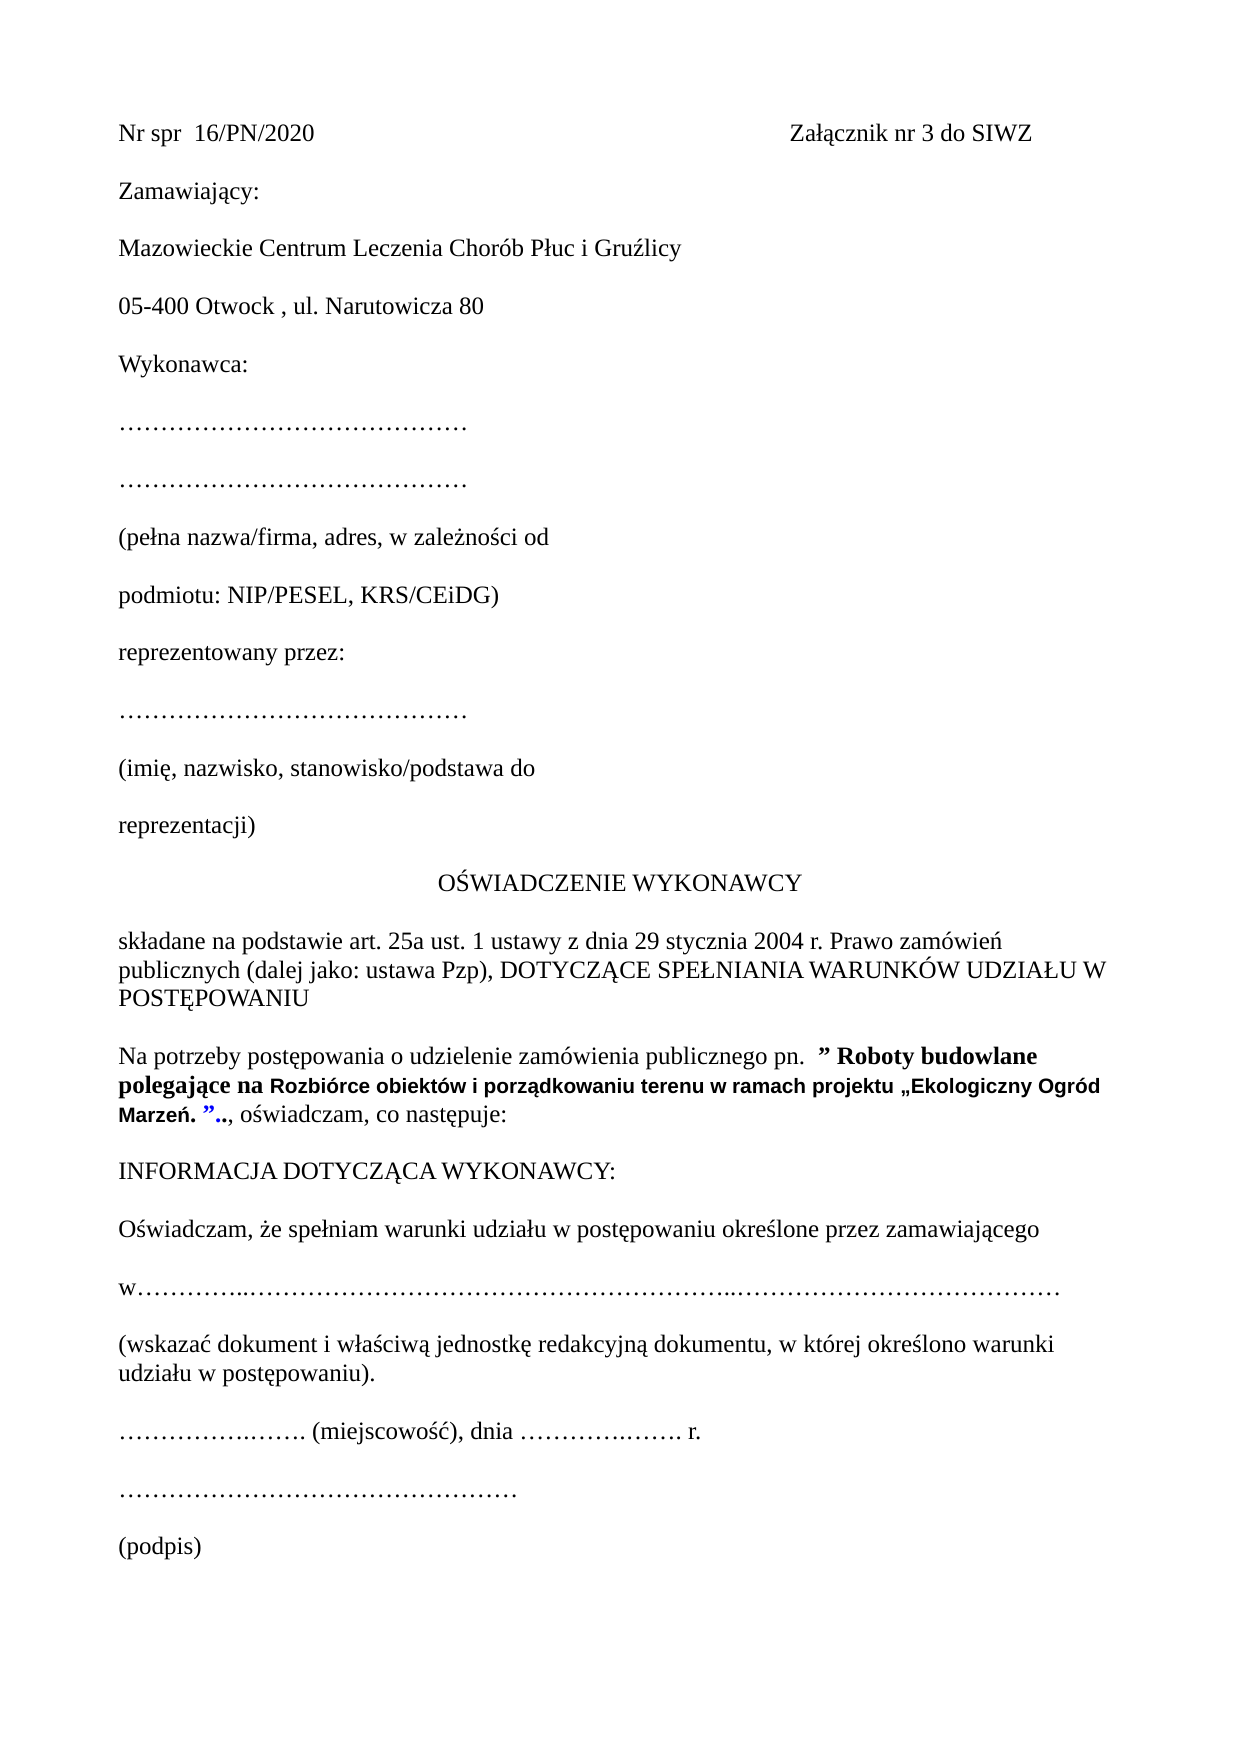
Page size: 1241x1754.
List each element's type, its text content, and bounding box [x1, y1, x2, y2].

text …………………………………… [118, 464, 1122, 493]
text ………………………………………… [118, 1474, 1122, 1502]
text (podpis) [118, 1531, 1122, 1560]
text OŚWIADCZENIE WYKONAWCY [118, 868, 1122, 897]
text Nr spr 16/PN/2020 Załącznik nr 3 do SIWZ [118, 118, 1122, 147]
text Na potrzeby postępowania o udzielenie zamówienia publicznego pn. ” Roboty budowlane polegające na Rozbiórce obiektów i porządkowaniu terenu w ramach projektu „Ekologiczny Ogród Marzeń. ”.., oświadczam, co następuje: [118, 1041, 1122, 1127]
text Zamawiający: [118, 176, 1122, 204]
text podmiotu: NIP/PESEL, KRS/CEiDG) [118, 580, 1122, 608]
text …………………………………… [118, 407, 1122, 435]
text …………………………………… [118, 695, 1122, 724]
text reprezentowany przez: [118, 637, 1122, 666]
text w…………..…………………………………………………..………………………………… [118, 1272, 1122, 1301]
text składane na podstawie art. 25a ust. 1 ustawy z dnia 29 stycznia 2004 r. Prawo zamówień publicznych (dalej jako: ustawa Pzp), DOTYCZĄCE SPEŁNIANIA WARUNKÓW UDZIAŁU W POSTĘPOWANIU [118, 926, 1122, 1012]
text reprezentacji) [118, 811, 1122, 839]
text …………….……. (miejscowość), dnia ………….……. r. [118, 1416, 1122, 1445]
text 05-400 Otwock , ul. Narutowicza 80 [118, 291, 1122, 320]
text Oświadczam, że spełniam warunki udziału w postępowaniu określone przez zamawiającego [118, 1214, 1122, 1243]
text Wykonawca: [118, 349, 1122, 378]
text (wskazać dokument i właściwą jednostkę redakcyjną dokumentu, w której określono warunki udziału w postępowaniu). [118, 1329, 1122, 1387]
text (imię, nazwisko, stanowisko/podstawa do [118, 753, 1122, 782]
text INFORMACJA DOTYCZĄCA WYKONAWCY: [118, 1156, 1122, 1185]
text (pełna nazwa/firma, adres, w zależności od [118, 522, 1122, 551]
text Mazowieckie Centrum Leczenia Chorób Płuc i Gruźlicy [118, 233, 1122, 262]
